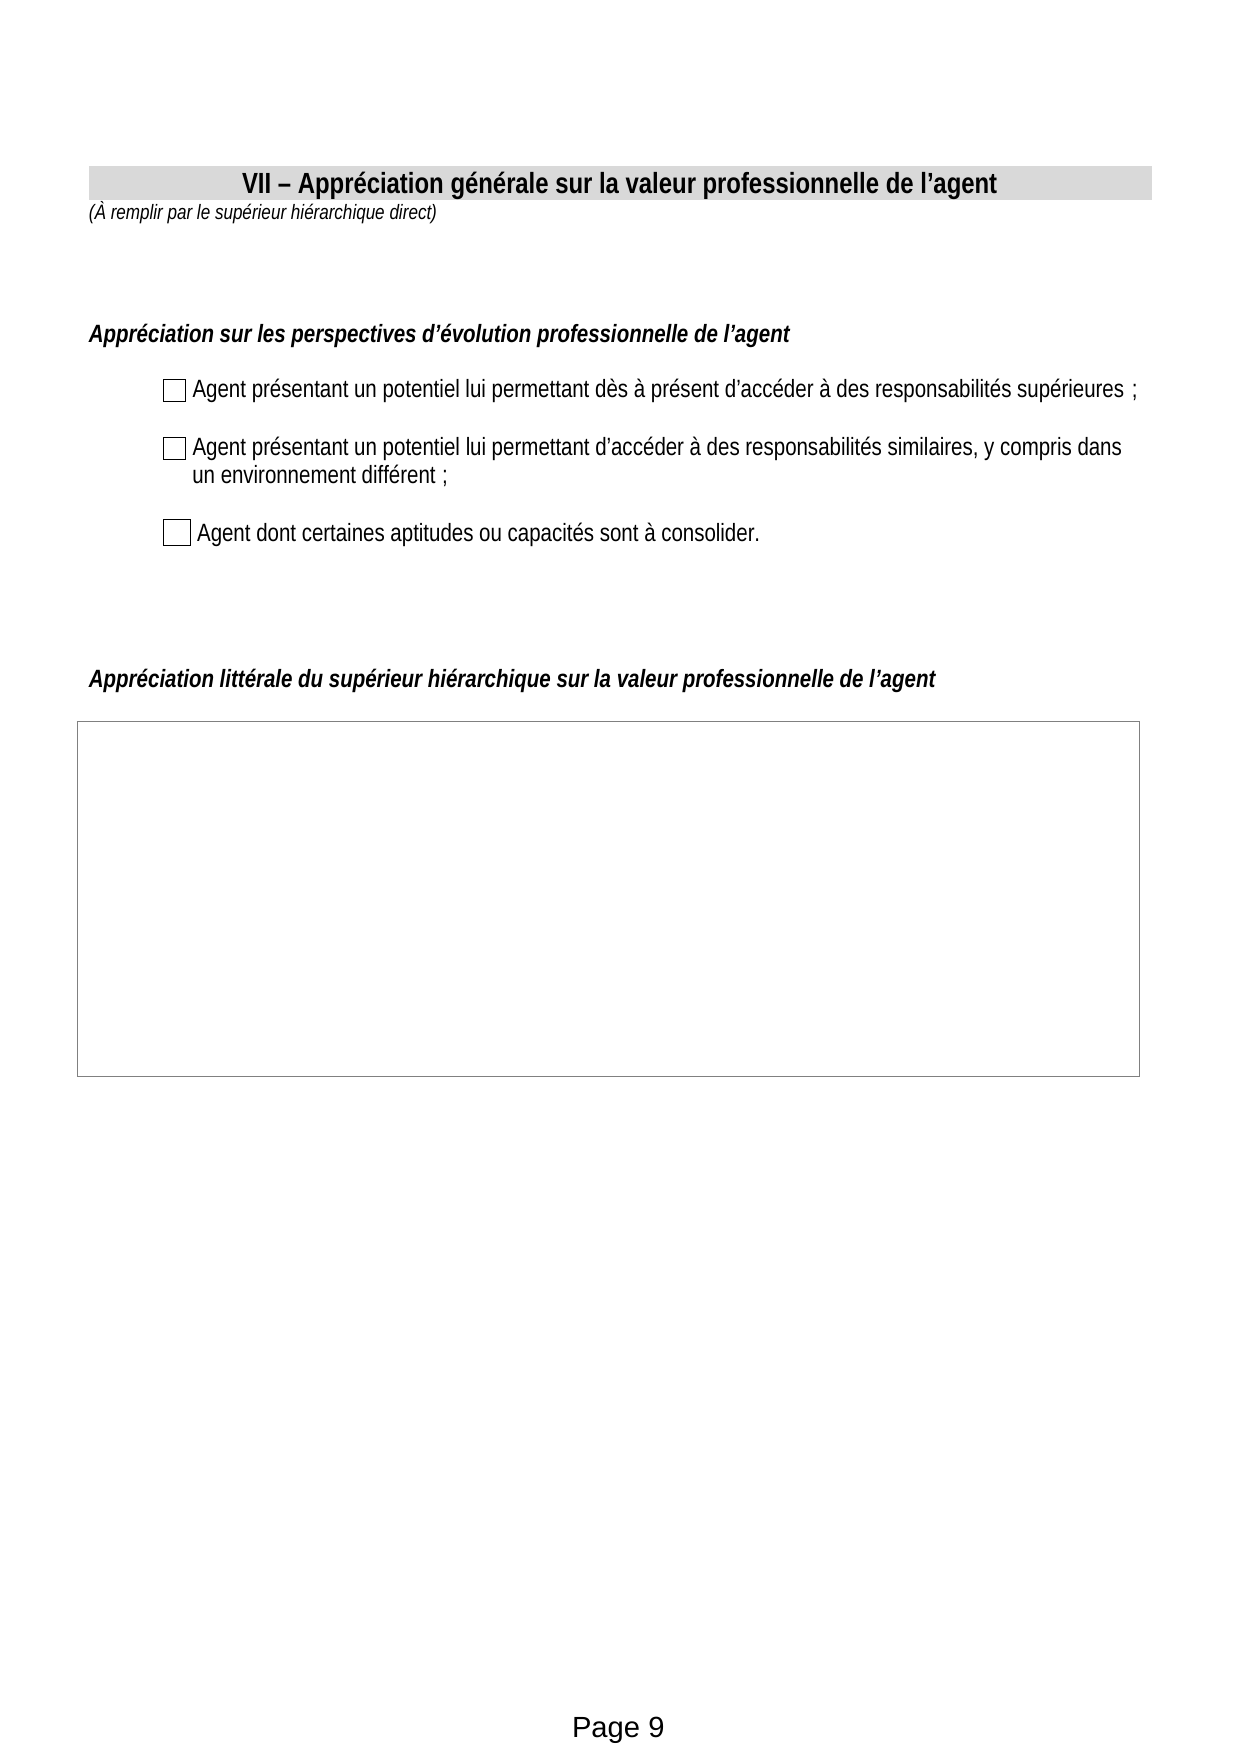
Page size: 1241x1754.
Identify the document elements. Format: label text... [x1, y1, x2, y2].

text Agent présentant un potentiel lui permettant d’accéder à des responsabilités similaires, y compris dans un environnement différent ; [162, 432, 1152, 489]
text VII – Appréciation générale sur la valeur professionnelle de l’agent [89, 166, 1152, 200]
text Appréciation littérale du supérieur hiérarchique sur la valeur professionnelle de l’agent [89, 664, 1152, 692]
text (À remplir par le supérieur hiérarchique direct) [89, 200, 1152, 224]
text Agent présentant un potentiel lui permettant dès à présent d’accéder à des responsabilités supérieures ; [162, 374, 1152, 403]
text Agent dont certaines aptitudes ou capacités sont à consolider. [162, 518, 1152, 546]
text Appréciation sur les perspectives d’évolution professionnelle de l’agent [89, 319, 1152, 348]
table_header [78, 722, 1139, 1076]
